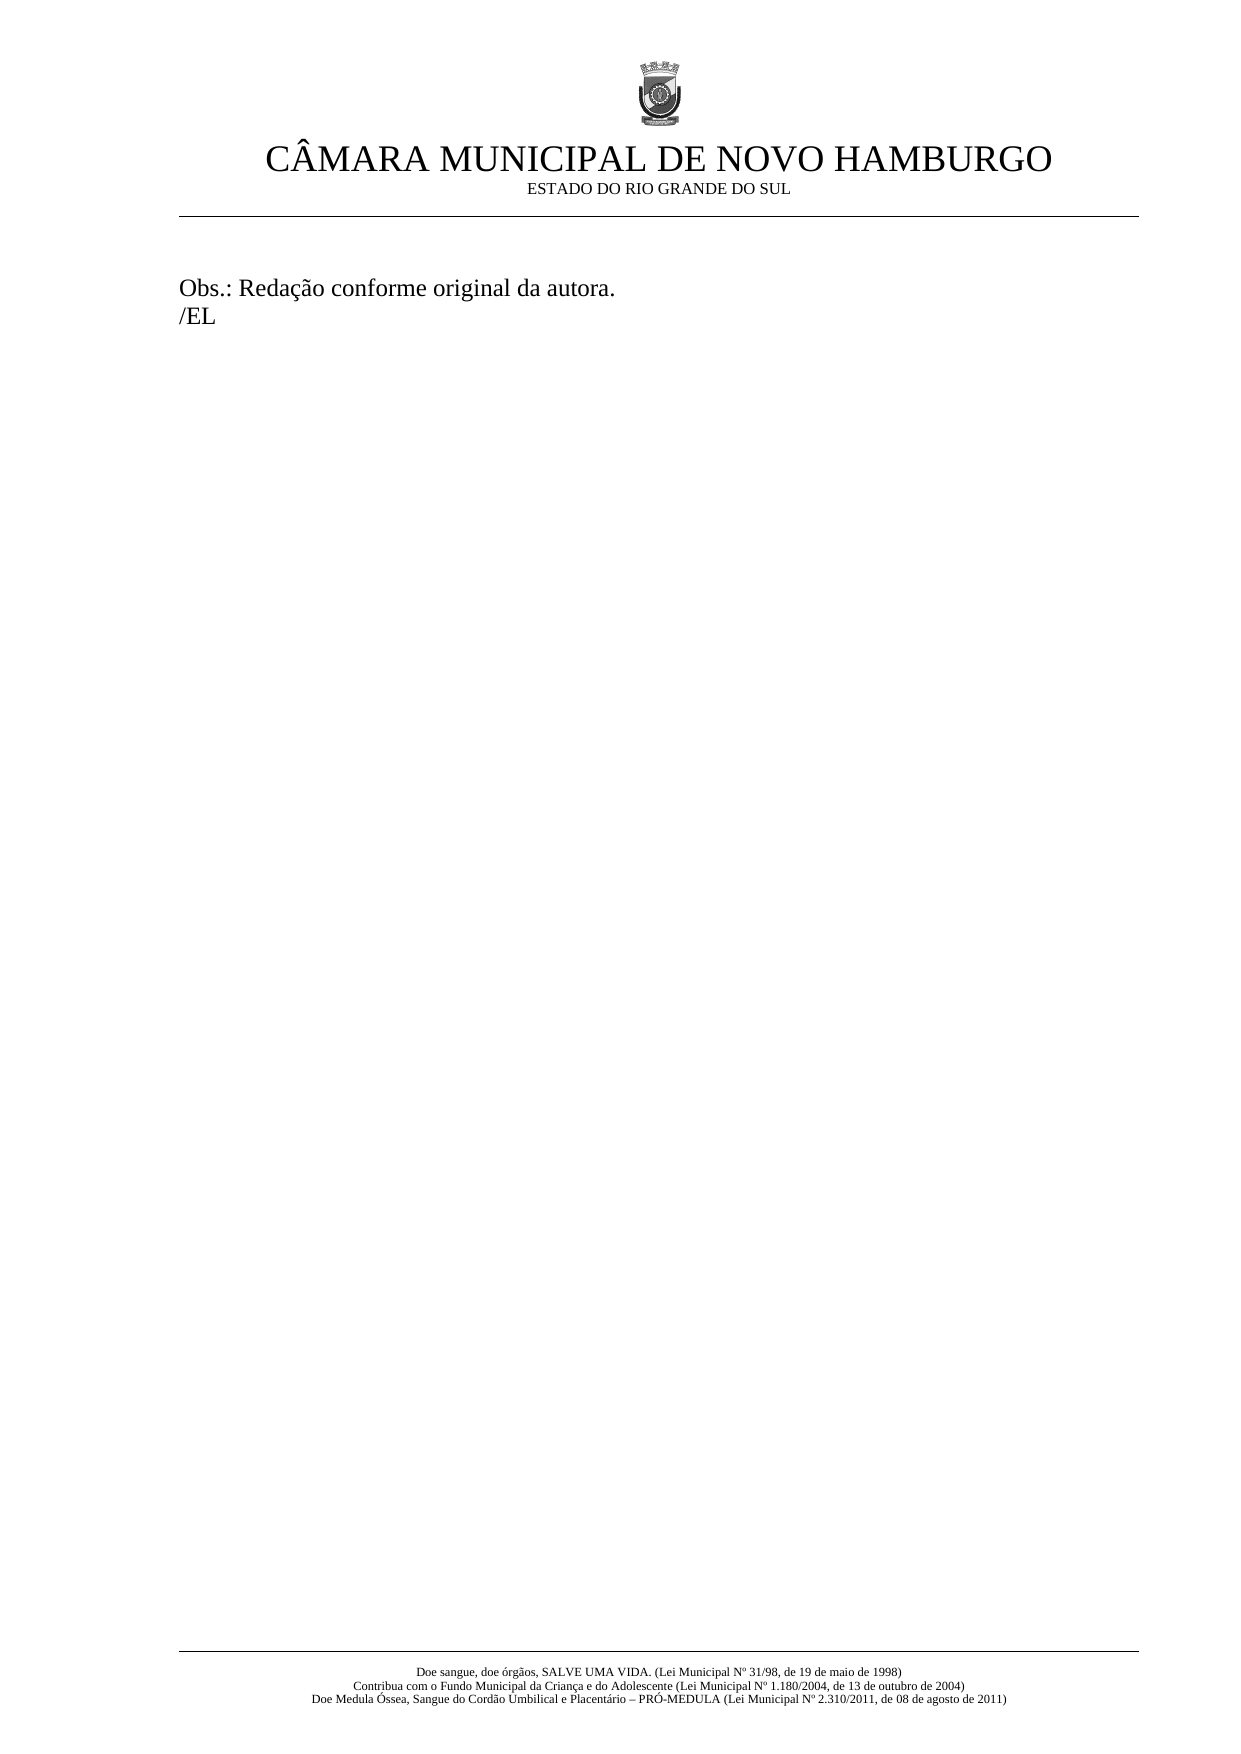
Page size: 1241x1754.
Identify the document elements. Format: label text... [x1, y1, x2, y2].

text Obs.: Redação conforme original da autora. [179, 274, 1139, 302]
text /EL [179, 302, 1139, 330]
